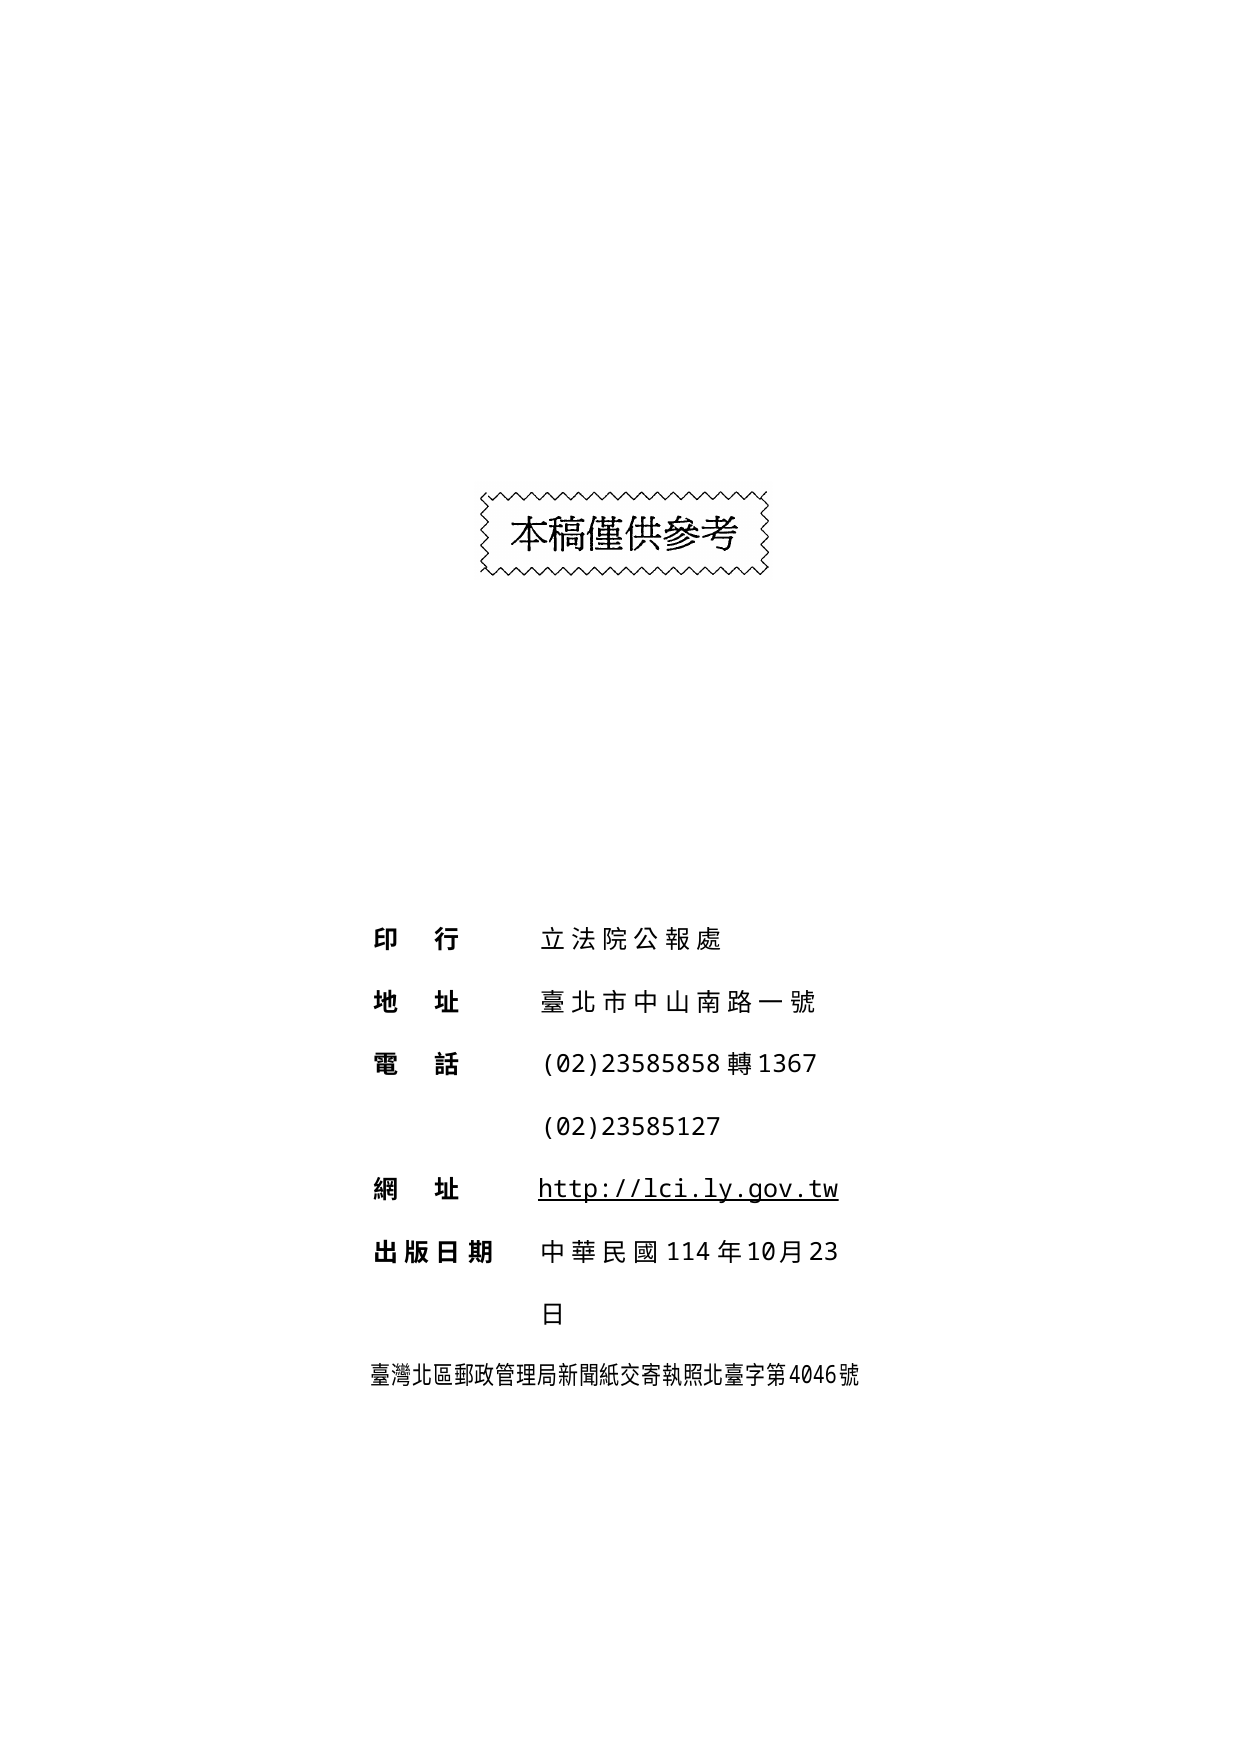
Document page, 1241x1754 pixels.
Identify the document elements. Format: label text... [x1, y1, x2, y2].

table_cell 臺灣北區郵政管理局新聞紙交寄執照北臺字第4046號 [362, 1344, 878, 1406]
table_cell 中華民國114年10月23日 [534, 1219, 878, 1344]
table_cell 臺北市中山南路一號 [534, 969, 878, 1031]
table_cell (02)23585858轉1367 (02)23585127 [534, 1031, 878, 1156]
table_cell 地址 [362, 969, 534, 1031]
table_header 印行 [362, 906, 534, 969]
table_header 立法院公報處 [534, 906, 878, 969]
table_cell 網址 [362, 1156, 534, 1219]
table_header [468, 406, 773, 594]
table_cell 電話 [362, 1031, 534, 1156]
table_cell 出版日期 [362, 1219, 534, 1344]
table_cell http://lci.ly.gov.tw [534, 1156, 878, 1219]
